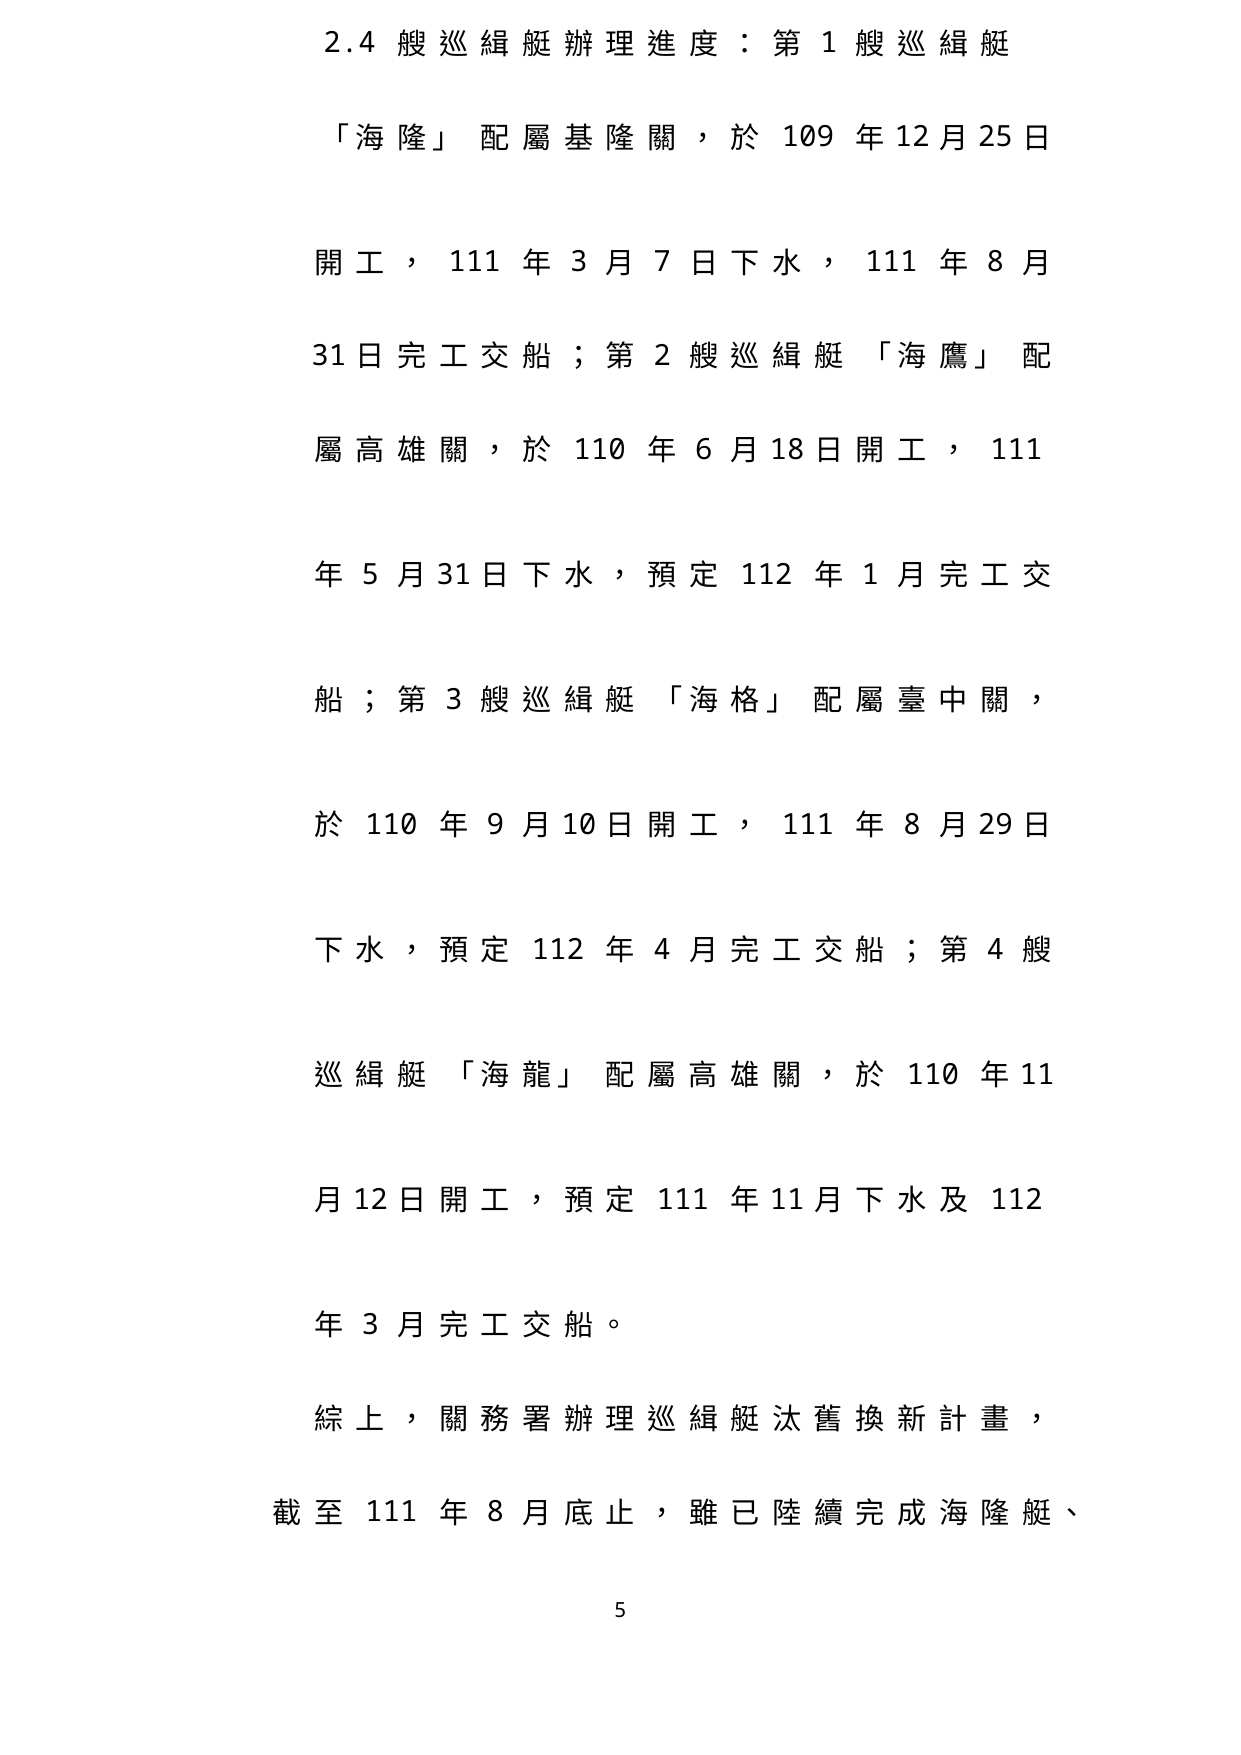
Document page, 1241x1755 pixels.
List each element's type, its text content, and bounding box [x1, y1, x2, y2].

text 2.4艘巡緝艇辦理進度：第1艘巡緝艇「海隆」配屬基隆關，於109年12月25日開工，111年3月7日下水，111年8月31日完工交船；第2艘巡緝艇「海鷹」配屬高雄關，於110年6月18日開工，111年5月31日下水，預定112年1月完工交船；第3艘巡緝艇「海格」配屬臺中關，於110年9月10日開工，111年8月29日下水，預定112年4月完工交船；第4艘巡緝艇「海龍」配屬高雄關，於110年11月12日開工，預定111年11月下水及112年3月完工交船。 [271, 0, 1058, 1375]
text 綜上，關務署辦理巡緝艇汰舊換新計畫，截至111年8月底止，雖已陸續完成海隆艇、海鷹艇及海格艇之下水事宜，其中海隆艇並於111年8月31日完工交船，惟鑑於112年6月本計畫辦理期程將屆，而112年度分配經費占整體比率達41.5%，宜加強管控辦理進度，以如期如質於112年6月前完成海鷹艇、海格艇及海龍艇之交船作業。 [242, 1375, 1058, 1562]
